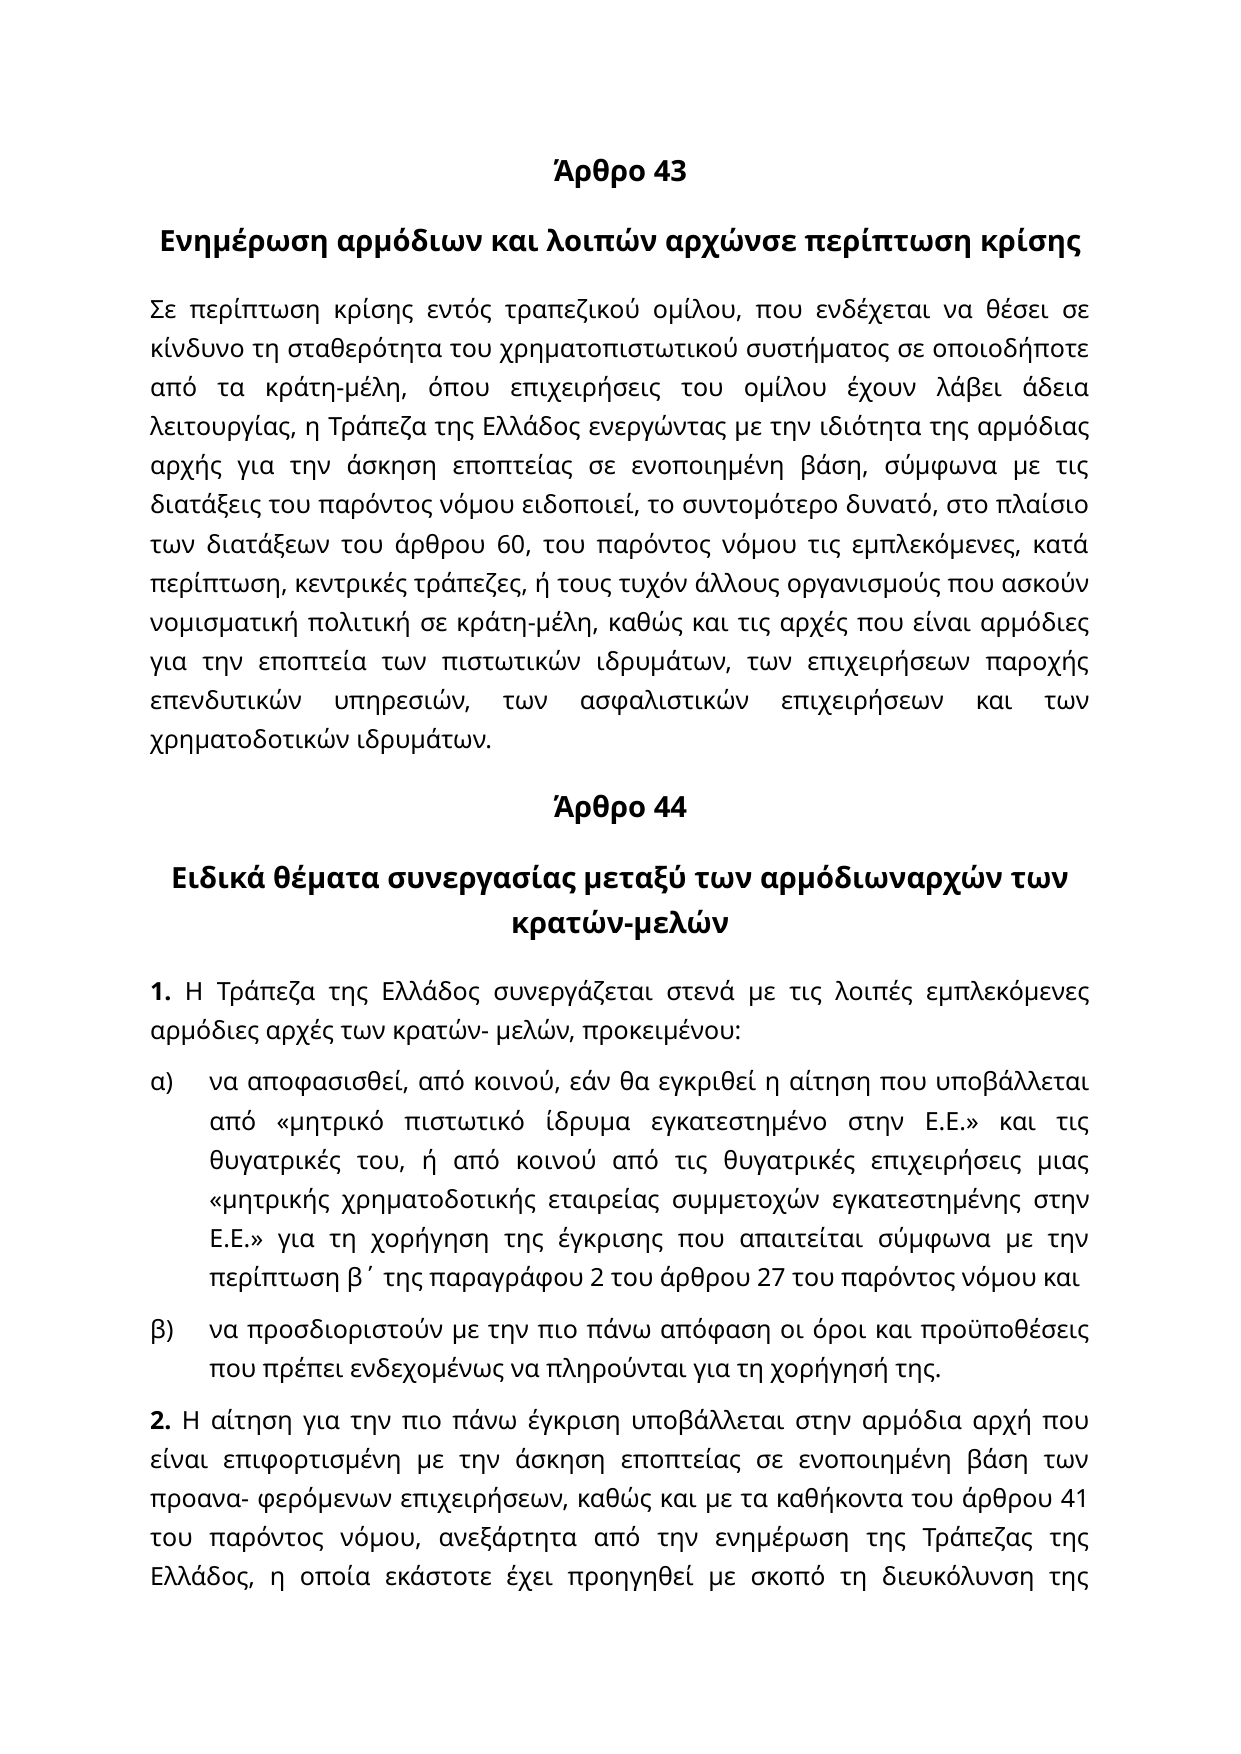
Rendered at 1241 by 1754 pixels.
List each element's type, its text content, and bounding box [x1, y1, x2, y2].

list β) να προσδιοριστούν με την πιο πάνω απόφαση οι όροι και προϋποθέσεις που πρέπει ενδεχομένως να πληρούνται για τη χορήγησή της. [150, 1311, 1090, 1385]
subtitle Άρθρο 44 [150, 786, 1090, 826]
list α) να αποφασισθεί, από κοινού, εάν θα εγκριθεί η αίτηση που υποβάλλεται από «μητρικό πιστωτικό ίδρυμα εγκατεστημένο στην Ε.Ε.» και τις θυγατρικές του, ή από κοινού από τις θυγατρικές επιχειρήσεις μιας «μητρικής χρηματοδοτικής εταιρείας συμμετοχών εγκατεστημένης στην Ε.Ε.» για τη χορήγηση της έγκρισης που απαιτείται σύμφωνα με την περίπτωση β΄ της παραγράφου 2 του άρθρου 27 του παρόντος νόμου και [150, 1064, 1090, 1294]
subtitle Ειδικά θέματα συνεργασίας μεταξύ των αρμόδιωναρχών των κρατών-μελών [150, 857, 1090, 942]
subtitle Ενημέρωση αρμόδιων και λοιπών αρχώνσε περίπτωση κρίσης [150, 221, 1090, 260]
text Σε περίπτωση κρίσης εντός τραπεζικού ομίλου, που ενδέχεται να θέσει σε κίνδυνο τη σταθερότητα του χρηματοπιστωτικού συστήματος σε οποιοδήποτε από τα κράτη-μέλη, όπου επιχειρήσεις του ομίλου έχουν λάβει άδεια λειτουργίας, η Τράπεζα της Ελλάδος ενεργώντας με την ιδιότητα της αρμόδιας αρχής για την άσκηση εποπτείας σε ενοποιημένη βάση, σύμφωνα με τις διατάξεις του παρόντος νόμου ειδοποιεί, το συντομότερο δυνατό, στο πλαίσιο των διατάξεων του άρθρου 60, του παρόντος νόμου τις εμπλεκόμενες, κατά περίπτωση, κεντρικές τράπεζες, ή τους τυχόν άλλους οργανισμούς που ασκούν νομισματική πολιτική σε κράτη-μέλη, καθώς και τις αρχές που είναι αρμόδιες για την εποπτεία των πιστωτικών ιδρυμάτων, των επιχειρήσεων παροχής επενδυτικών υπηρεσιών, των ασφαλιστικών επιχειρήσεων και των χρηματοδοτικών ιδρυμάτων. [150, 291, 1090, 756]
text 1. Η Τράπεζα της Ελλάδος συνεργάζεται στενά με τις λοιπές εμπλεκόμενες αρμόδιες αρχές των κρατών- μελών, προκειμένου: [150, 973, 1090, 1046]
subtitle Άρθρο 43 [150, 150, 1090, 190]
text 2. Η αίτηση για την πιο πάνω έγκριση υποβάλλεται στην αρμόδια αρχή που είναι επιφορτισμένη με την άσκηση εποπτείας σε ενοποιημένη βάση των προανα- φερόμενων επιχειρήσεων, καθώς και με τα καθήκοντα του άρθρου 41 του παρόντος νόμου, ανεξάρτητα από την ενημέρωση της Τράπεζας της Ελλάδος, η οποία εκάστοτε έχει προηγηθεί με σκοπό τη διευκόλυνση της [150, 1402, 1090, 1593]
